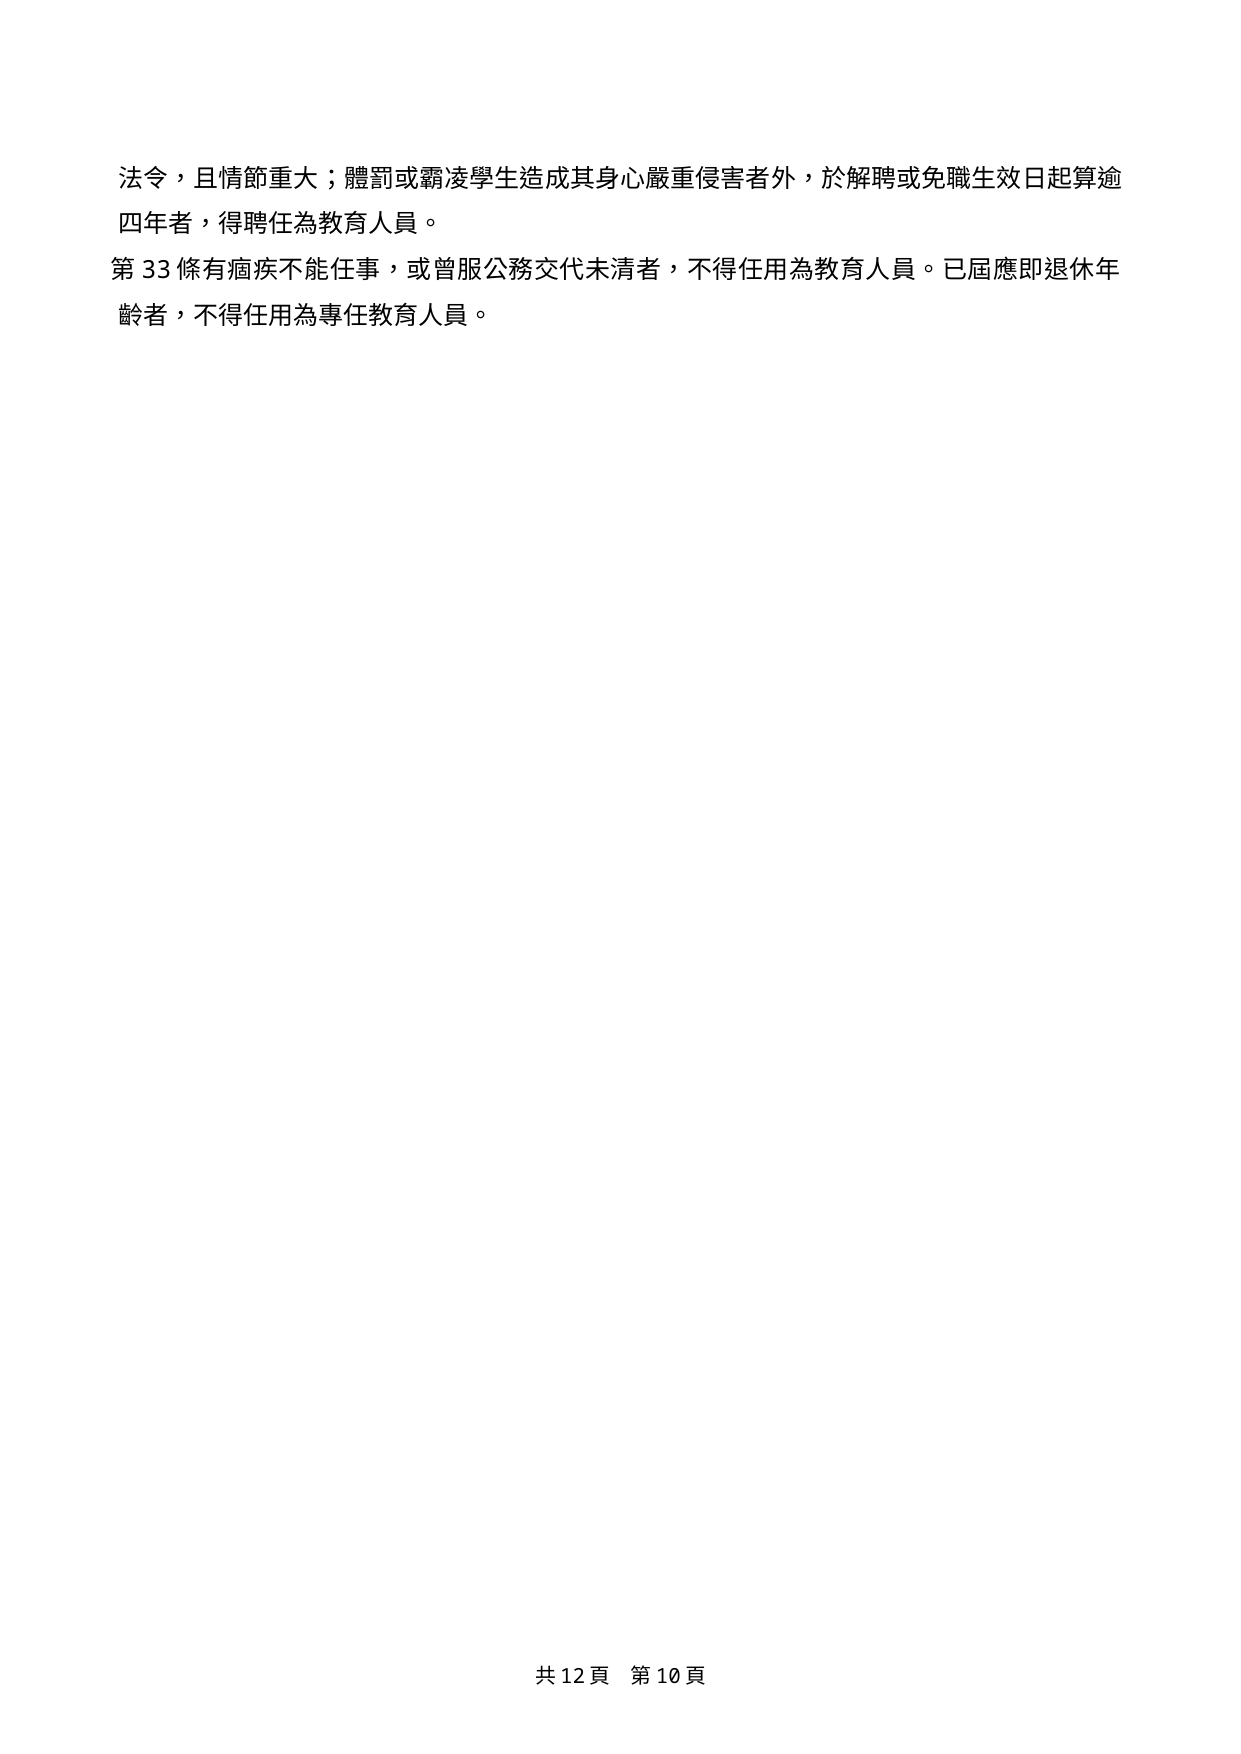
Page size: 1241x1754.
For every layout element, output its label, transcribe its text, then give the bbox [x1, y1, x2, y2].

text 法令，且情節重大；體罰或霸凌學生造成其身心嚴重侵害者外，於解聘或免職生效日起算逾四年者，得聘任為教育人員。 [118, 148, 1122, 240]
text 第33條有痼疾不能任事，或曾服公務交代未清者，不得任用為教育人員。已屆應即退休年齡者，不得任用為專任教育人員。 [111, 240, 1122, 332]
